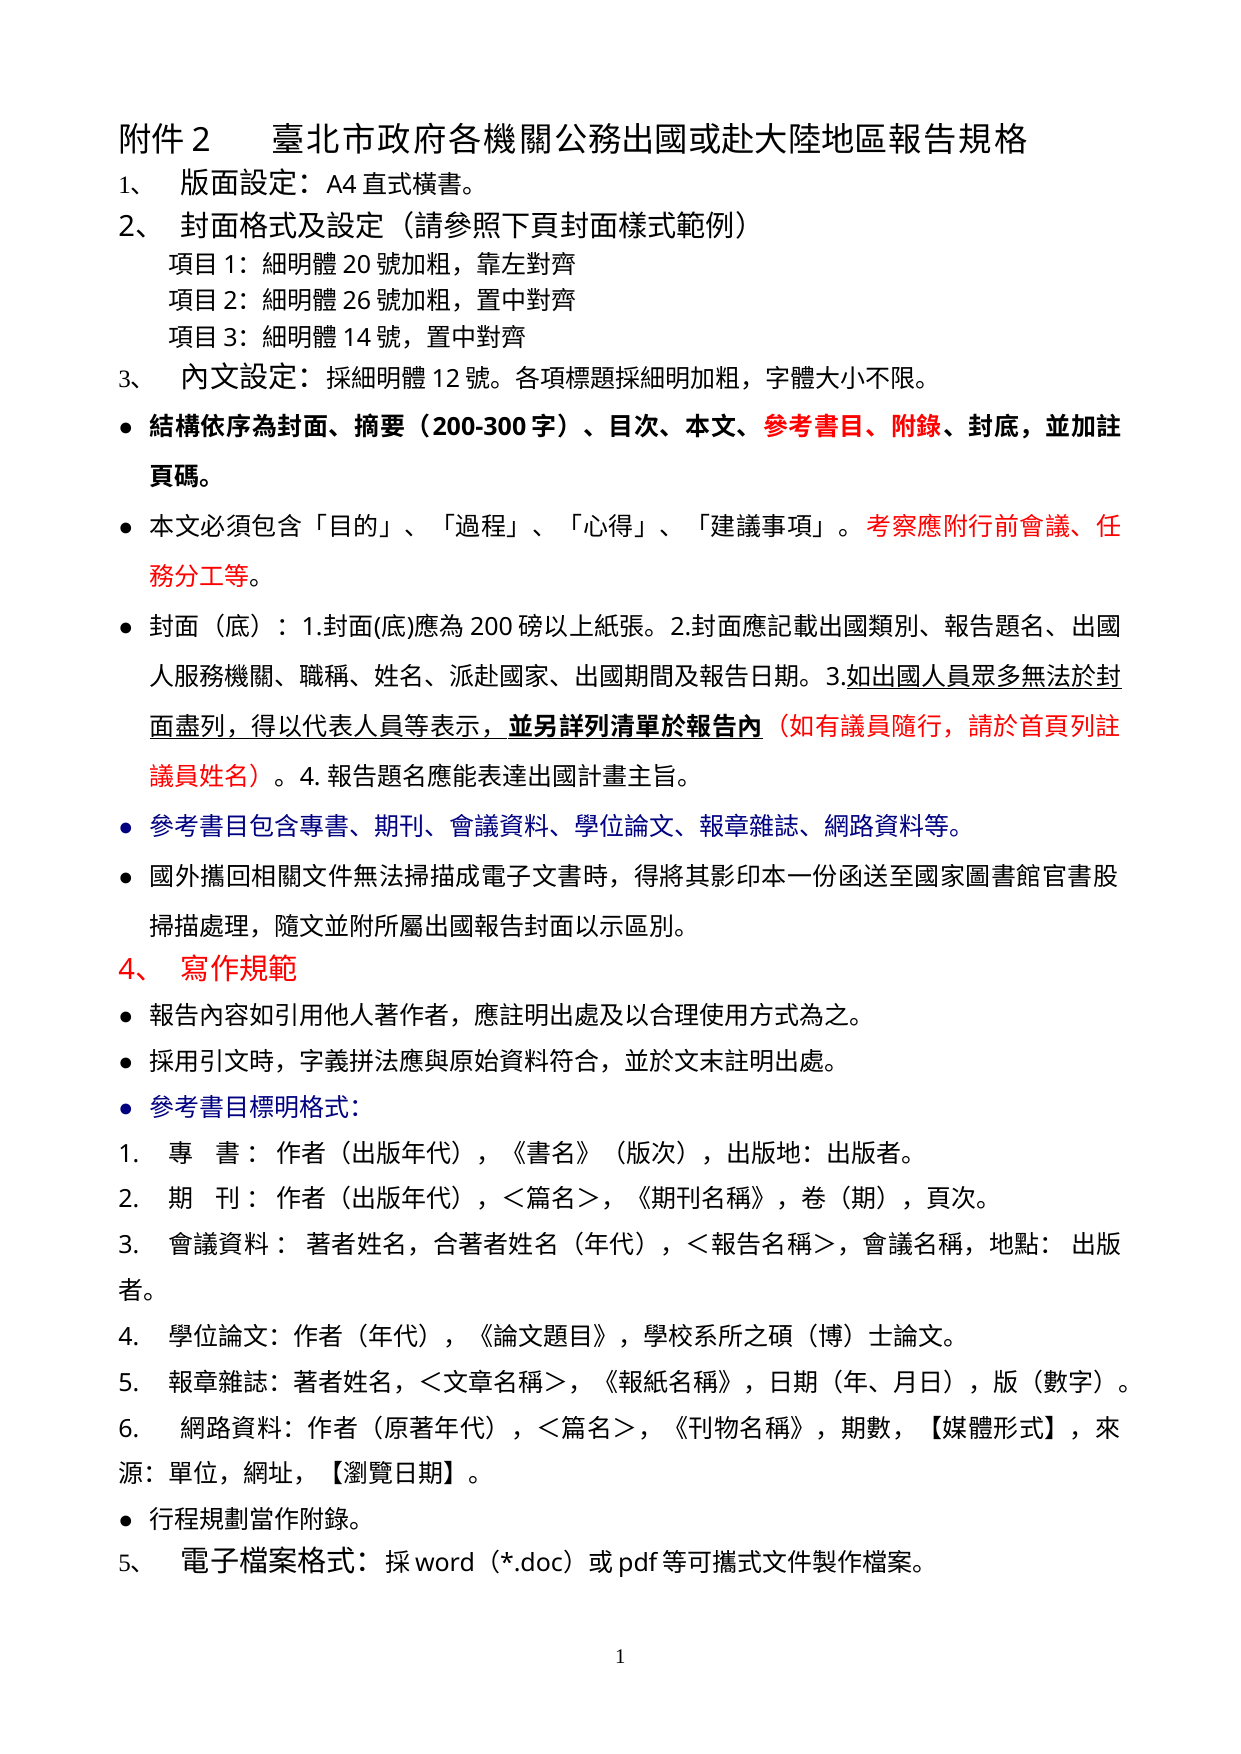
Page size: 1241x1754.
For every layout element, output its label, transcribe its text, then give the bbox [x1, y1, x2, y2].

list 行程規劃當作附錄。 [118, 1492, 1122, 1538]
list 報章雜誌：著者姓名，＜文章名稱＞，《報紙名稱》，日期（年、月日），版（數字）。 [118, 1354, 1122, 1400]
list 專 書 ： 作者（出版年代），《書名》（版次），出版地：出版者。 [118, 1125, 1122, 1171]
text 項目2：細明體26號加粗，置中對齊 [118, 281, 1122, 317]
list 內文設定：採細明體12號。各項標題採細明加粗，字體大小不限。 [118, 353, 1122, 396]
list 封面（底）：1.封面(底)應為200磅以上紙張。2.封面應記載出國類別、報告題名、出國人服務機關、職稱、姓名、派赴國家、出國期間及報告日期。3.如出國人員眾多無法於封面盡列，得以代表人員等表示，並另詳列清單於報告內（如有議員隨行，請於首頁列註議員姓名）。4. 報告題名應能表達出國計畫主旨。 [118, 596, 1122, 796]
text 項目1：細明體20號加粗，靠左對齊 [118, 244, 1122, 281]
list 採用引文時，字義拼法應與原始資料符合，並於文末註明出處。 [118, 1034, 1122, 1079]
list 寫作規範 [118, 946, 1122, 988]
list 網路資料：作者（原著年代），＜篇名＞，《刊物名稱》，期數，【媒體形式】，來源：單位，網址，【瀏覽日期】。 [118, 1400, 1122, 1492]
list 參考書目包含專書、期刊、會議資料、學位論文、報章雜誌、網路資料等。 [118, 796, 1122, 846]
text 附件2 臺北市政府各機關公務出國或赴大陸地區報告規格 [118, 118, 1122, 160]
list 封面格式及設定（請參照下頁封面樣式範例） [118, 202, 1122, 244]
list 學位論文：作者（年代），《論文題目》，學校系所之碩（博）士論文。 [118, 1309, 1122, 1354]
list 會議資料 ： 著者姓名，合著者姓名（年代），＜報告名稱＞，會議名稱，地點： 出版者。 [118, 1217, 1122, 1309]
list 期 刊 ： 作者（出版年代），＜篇名＞，《期刊名稱》，卷（期），頁次。 [118, 1171, 1122, 1217]
list 版面設定：A4直式橫書。 [118, 160, 1122, 202]
list 國外攜回相關文件無法掃描成電子文書時，得將其影印本一份函送至國家圖書館官書股掃描處理，隨文並附所屬出國報告封面以示區別。 [118, 846, 1122, 946]
list 結構依序為封面、摘要（200-300字）、目次、本文、參考書目、附錄、封底，並加註頁碼。 [118, 396, 1122, 496]
text 項目3：細明體14號，置中對齊 [118, 317, 1122, 353]
list 報告內容如引用他人著作者，應註明出處及以合理使用方式為之。 [118, 988, 1122, 1034]
list 本文必須包含「目的」、「過程」、「心得」、「建議事項」。考察應附行前會議、任務分工等。 [118, 496, 1122, 596]
list 電子檔案格式：採word（*.doc）或pdf等可攜式文件製作檔案。 [118, 1538, 1122, 1580]
list 參考書目標明格式： [118, 1079, 1122, 1125]
